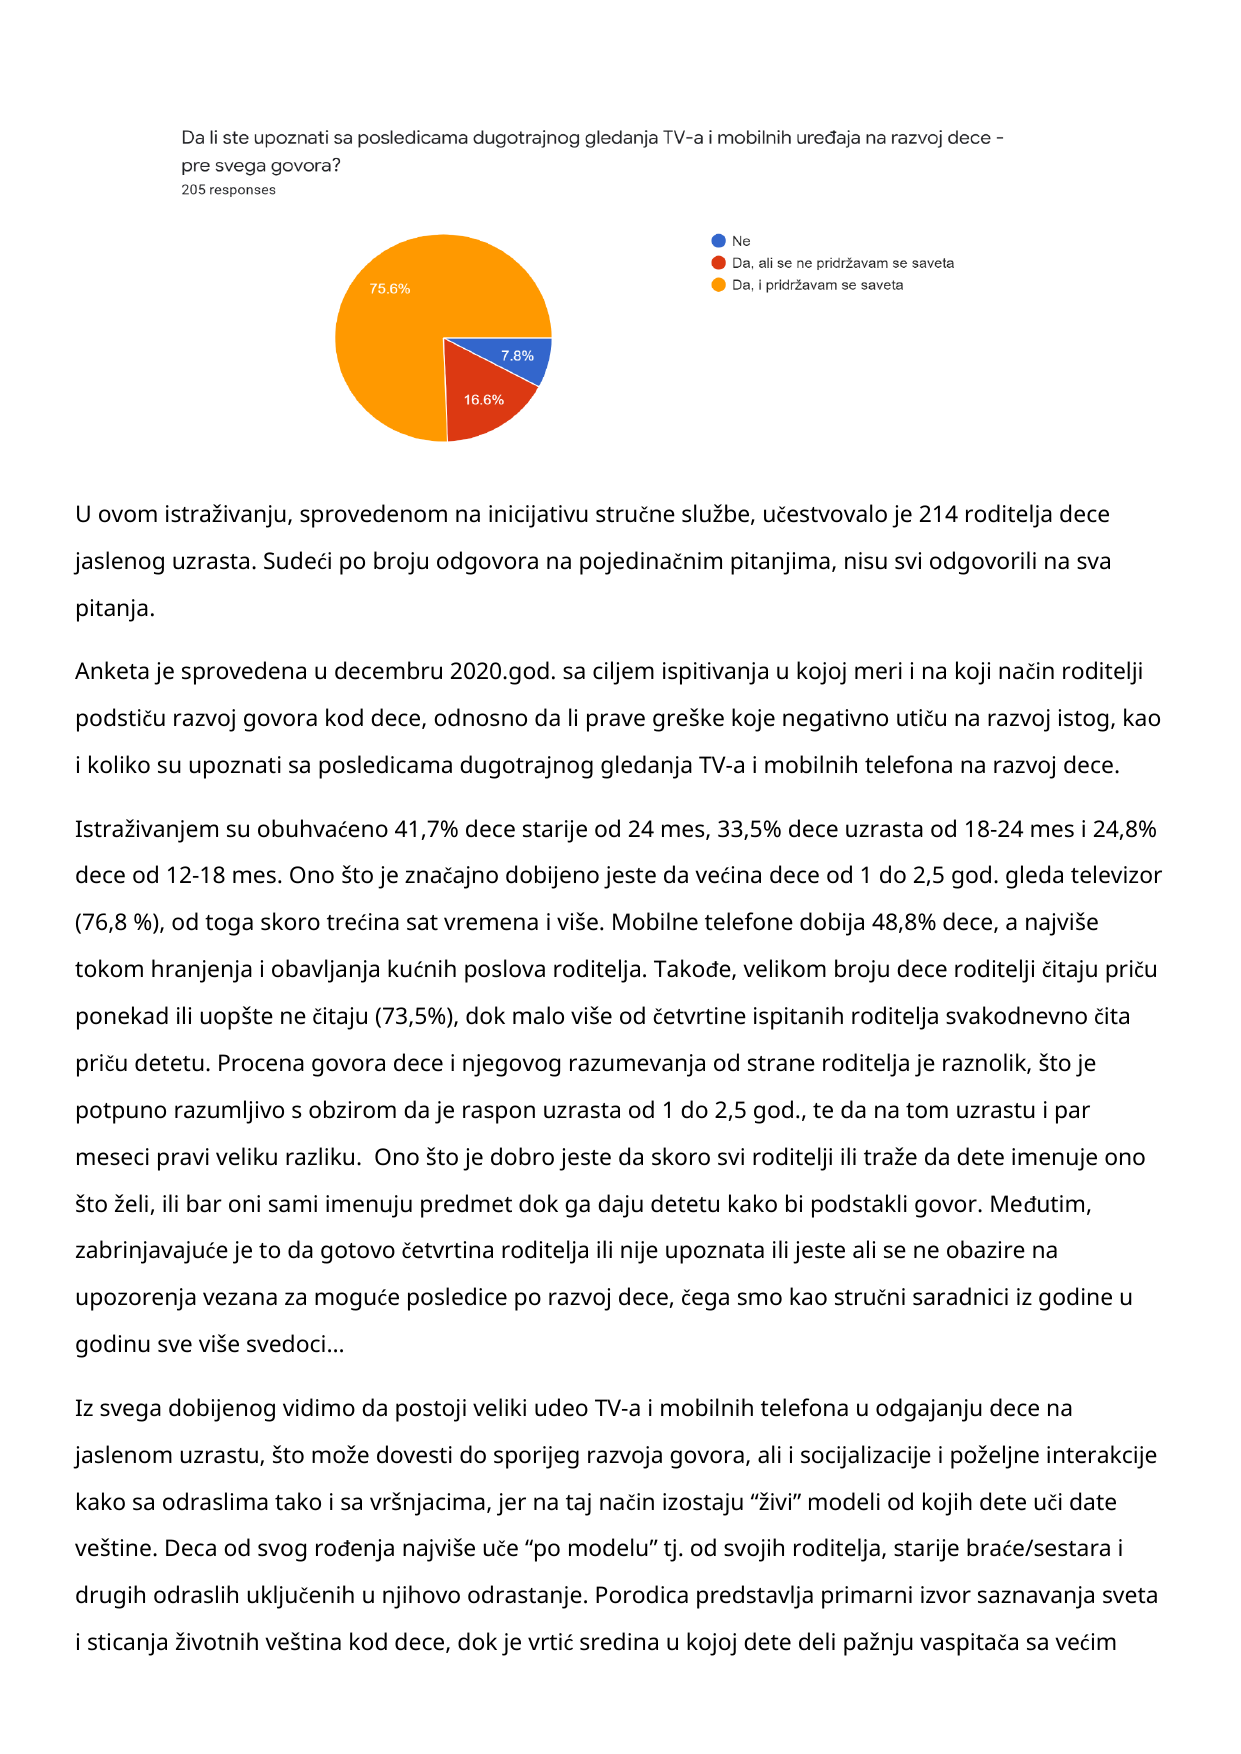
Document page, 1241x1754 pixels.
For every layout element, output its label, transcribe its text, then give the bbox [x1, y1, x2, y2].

text Iz svega dobijenog vidimo da postoji veliki udeo TV-a i mobilnih telefona u odgajanju dece na jaslenom uzrastu, što može dovesti do sporijeg razvoja govora, ali i socijalizacije i poželjne interakcije kako sa odraslima tako i sa vršnjacima, jer na taj način izostaju “živi” modeli od kojih dete uči date veštine. Deca od svog rođenja najviše uče “po modelu” tj. od svojih roditelja, starije braće/sestara i drugih odraslih uključenih u njihovo odrastanje. Porodica predstavlja primarni izvor saznavanja sveta i sticanja životnih veština kod dece, dok je vrtić sredina u kojoj dete deli pažnju vaspitača sa većim [75, 1392, 1165, 1657]
text Istraživanjem su obuhvaćeno 41,7% dece starije od 24 mes, 33,5% dece uzrasta od 18-24 mes i 24,8% dece od 12-18 mes. Ono što je značajno dobijeno jeste da većina dece od 1 do 2,5 god. gleda televizor (76,8 %), od toga skoro trećina sat vremena i više. Mobilne telefone dobija 48,8% dece, a najviše tokom hranjenja i obavljanja kućnih poslova roditelja. Takođe, velikom broju dece roditelji čitaju priču ponekad ili uopšte ne čitaju (73,5%), dok malo više od četvrtine ispitanih roditelja svakodnevno čita priču detetu. Procena govora dece i njegovog razumevanja od strane roditelja je raznolik, što je potpuno razumljivo s obzirom da je raspon uzrasta od 1 do 2,5 god., te da na tom uzrastu i par meseci pravi veliku razliku. Ono što je dobro jeste da skoro svi roditelji ili traže da dete imenuje ono što želi, ili bar oni sami imenuju predmet dok ga daju detetu kako bi podstakli govor. Međutim, zabrinjavajuće je to da gotovo četvrtina roditelja ili nije upoznata ili jeste ali se ne obazire na upozorenja vezana za moguće posledice po razvoj dece, čega smo kao stručni saradnici iz godine u godinu sve više svedoci… [75, 812, 1165, 1359]
text Anketa je sprovedena u decembru 2020.god. sa ciljem ispitivanja u kojoj meri i na koji način roditelji podstiču razvoj govora kod dece, odnosno da li prave greške koje negativno utiču na razvoj istog, kao i koliko su upoznati sa posledicama dugotrajnog gledanja TV-a i mobilnih telefona na razvoj dece. [75, 655, 1165, 780]
text U ovom istraživanju, sprovedenom na inicijativu stručne službe, učestvovalo je 214 roditelja dece jaslenog uzrasta. Sudeći po broju odgovora na pojedinačnim pitanjima, nisu svi odgovorili na sva pitanja. [75, 498, 1165, 623]
